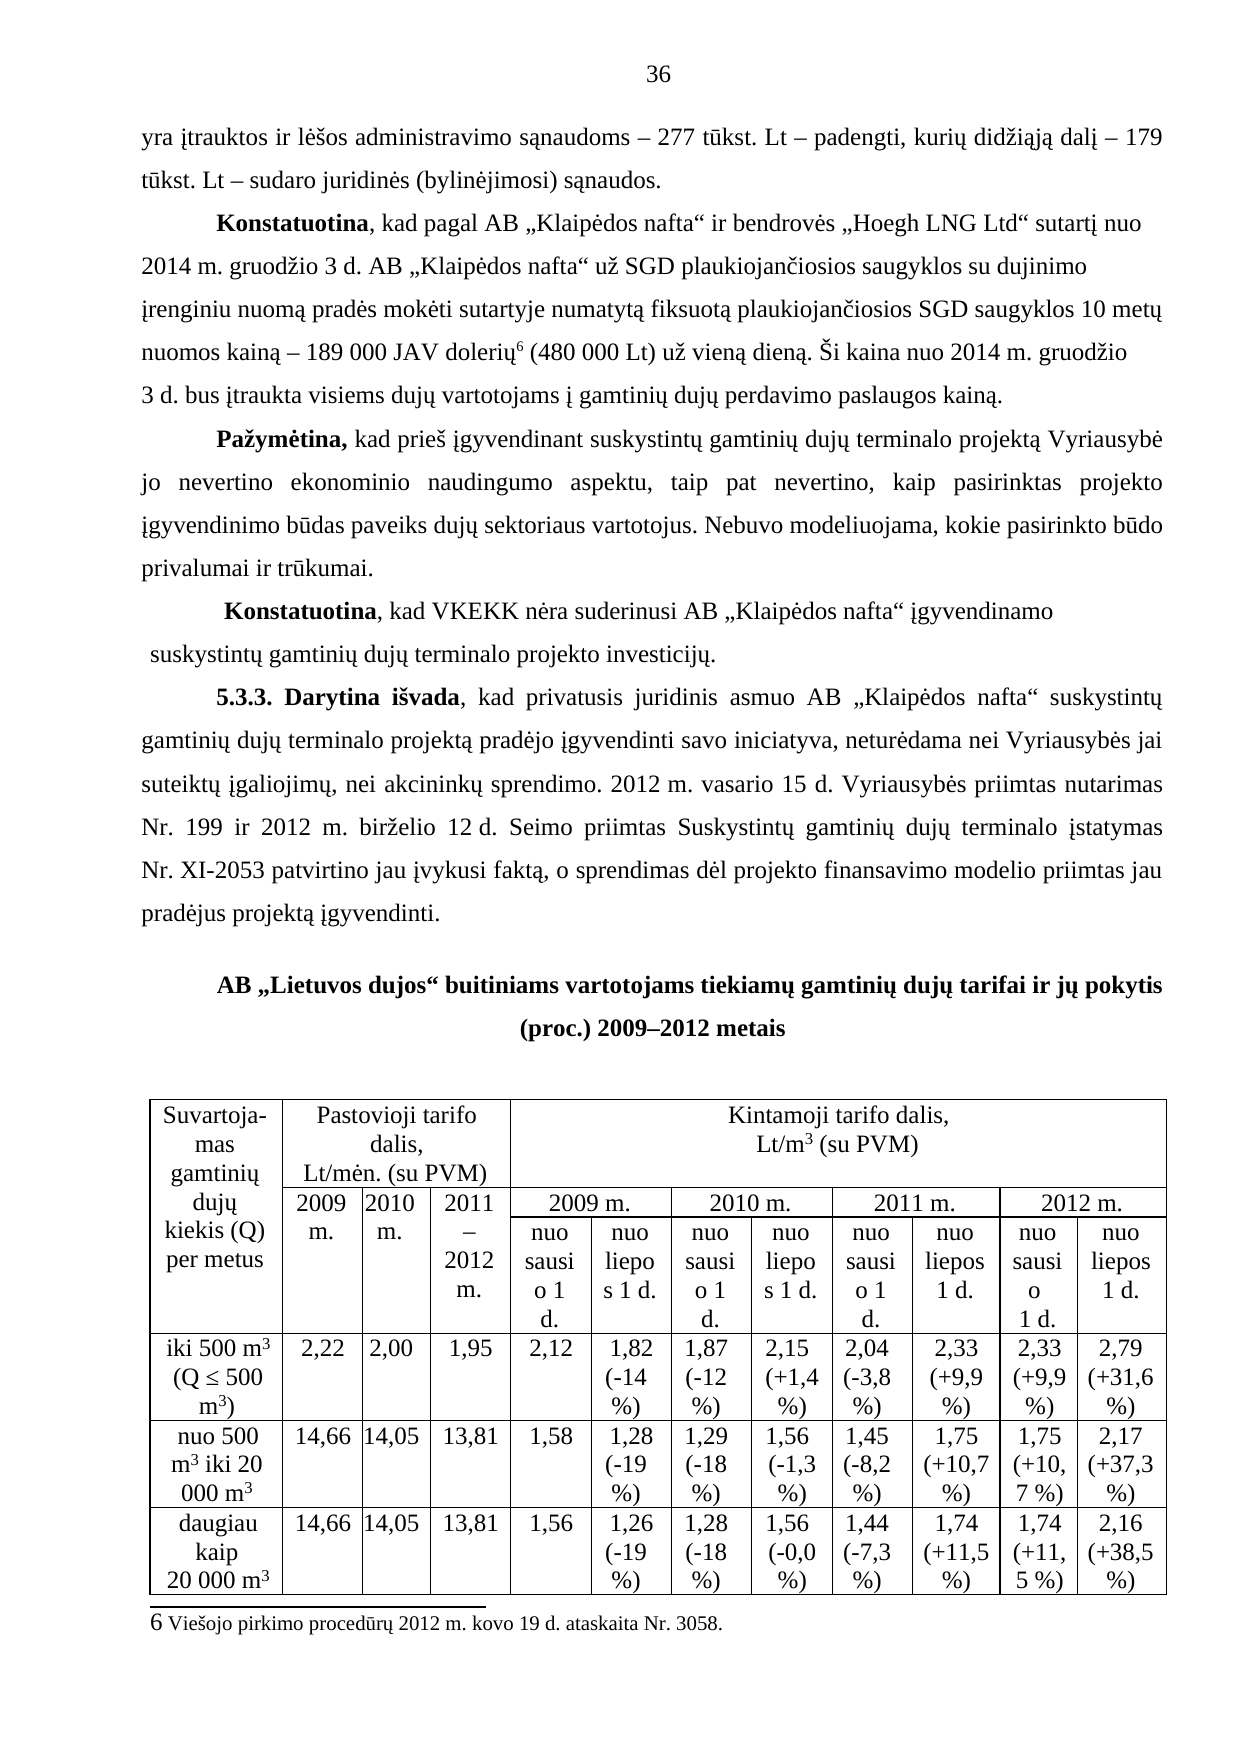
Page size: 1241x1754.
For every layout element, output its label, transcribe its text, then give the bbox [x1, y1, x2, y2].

table_cell 14,66 [283, 1508, 362, 1594]
table_cell nuo liepos 1 d. [592, 1218, 671, 1332]
table_cell nuo sausio 1 d. [511, 1218, 591, 1332]
table_cell 1,56 (-0,0 %) [752, 1508, 832, 1594]
table_cell nuo sausio 1 d. [1001, 1218, 1077, 1332]
table_cell nuo sausio 1 d. [833, 1218, 912, 1332]
table_cell 1,29 (-18 %) [672, 1421, 751, 1507]
table_cell 2,33 (+9,9 %) [913, 1334, 999, 1420]
table_cell nuo liepos 1 d. [913, 1218, 999, 1332]
table_cell 1,58 [511, 1421, 591, 1507]
table_cell 14,05 [363, 1421, 430, 1507]
table_header Suvartoja-mas gamtinių dujų kiekis (Q) per metus [151, 1100, 282, 1332]
table_cell 1,28 (-18 %) [672, 1508, 751, 1594]
table_cell 2011–2012 m. [431, 1188, 510, 1332]
table_cell 1,75 (+10,7 %) [913, 1421, 999, 1507]
table_cell 1,56 (-1,3 %) [752, 1421, 832, 1507]
table_cell 2,16 (+38,5%) [1078, 1508, 1166, 1594]
table_cell 2010 m. [363, 1188, 430, 1332]
table_cell 2,17 (+37,3%) [1078, 1421, 1166, 1507]
table_cell 2009 m. [283, 1188, 362, 1332]
table_cell 1,75 (+10,7 %) [1001, 1421, 1077, 1507]
table_cell 14,05 [363, 1508, 430, 1594]
text 5.3.3. Darytina išvada, kad privatusis juridinis asmuo AB „Klaipėdos nafta“ suskystintų gamtinių dujų terminalo projektą pradėjo įgyvendinti savo iniciatyva, neturėdama nei Vyriausybės jai suteiktų įgaliojimų, nei akcininkų sprendimo. 2012 m. vasario 15 d. Vyriausybės priimtas nutarimas Nr. 199 ir 2012 m. birželio 12 d. Seimo priimtas Suskystintų gamtinių dujų terminalo įstatymas Nr. XI-2053 patvirtino jau įvykusi faktą, o sprendimas dėl projekto finansavimo modelio priimtas jau pradėjus projektą įgyvendinti. [141, 682, 1164, 927]
table_cell 2011 m. [833, 1188, 999, 1216]
table_cell nuo liepos 1 d. [752, 1218, 832, 1332]
table_cell 14,66 [283, 1421, 362, 1507]
table_cell 1,74 (+11,5 %) [913, 1508, 999, 1594]
text Konstatuotina, kad pagal AB „Klaipėdos nafta“ ir bendrovės „Hoegh LNG Ltd“ sutartį nuo 2014 m. gruodžio 3 d. AB „Klaipėdos nafta“ už SGD plaukiojančiosios saugyklos su dujinimo įrenginiu nuomą pradės mokėti sutartyje numatytą fiksuotą plaukiojančiosios SGD saugyklos 10 metų nuomos kainą – 189 000 JAV dolerių (480 000 Lt) už vieną dieną. Ši kaina nuo 2014 m. gruodžio 3 d. bus įtraukta visiems dujų vartotojams į gamtinių dujų perdavimo paslaugos kainą. [141, 208, 1163, 409]
table_cell nuo 500 m3 iki 20 000 m3 [151, 1421, 282, 1507]
table_cell nuo sausio 1 d. [672, 1218, 751, 1332]
table_cell 2,04 (-3,8 %) [833, 1334, 912, 1420]
table_cell iki 500 m3 (Q ≤ 500 m3) [151, 1334, 282, 1420]
text yra įtrauktos ir lėšos administravimo sąnaudoms – 277 tūkst. Lt – padengti, kurių didžiąją dalį – 179 tūkst. Lt – sudaro juridinės (bylinėjimosi) sąnaudos. [141, 122, 1163, 194]
text Pažymėtina, kad prieš įgyvendinant suskystintų gamtinių dujų terminalo projektą Vyriausybė jo nevertino ekonominio naudingumo aspektu, taip pat nevertino, kaip pasirinktas projekto įgyvendinimo būdas paveiks dujų sektoriaus vartotojus. Nebuvo modeliuojama, kokie pasirinkto būdo privalumai ir trūkumai. [141, 424, 1164, 582]
table_cell 2,12 [511, 1334, 591, 1420]
table_cell 1,87 (-12 %) [672, 1334, 751, 1420]
table_cell 1,74 (+11,5 %) [1001, 1508, 1077, 1594]
table_cell 2,22 [283, 1334, 362, 1420]
table_cell 1,44 (-7,3 %) [833, 1508, 912, 1594]
text AB „Lietuvos dujos“ buitiniams vartotojams tiekiamų gamtinių dujų tarifai ir jų pokytis (proc.) 2009–2012 metais [141, 970, 1164, 1042]
table_cell 1,95 [431, 1334, 510, 1420]
table_cell 2,79 (+31,6%) [1078, 1334, 1166, 1420]
table_cell 1,56 [511, 1508, 591, 1594]
table_cell 2,00 [363, 1334, 430, 1420]
table_cell 2009 m. [511, 1188, 671, 1216]
table_cell daugiau kaip 20 000 m3 [151, 1508, 282, 1594]
table_header Pastovioji tarifo dalis, Lt/mėn. (su PVM) [283, 1100, 510, 1187]
table_cell 1,28 (-19 %) [592, 1421, 671, 1507]
table_header Kintamoji tarifo dalis, Lt/m3 (su PVM) [511, 1100, 1166, 1187]
table_cell 13,81 [431, 1508, 510, 1594]
table_cell 1,45 (-8,2 %) [833, 1421, 912, 1507]
table_cell nuo liepos 1 d. [1078, 1218, 1166, 1332]
text Viešojo pirkimo procedūrų 2012 m. kovo 19 d. ataskaita Nr. 3058. [150, 1607, 1167, 1636]
table_cell 2,33 (+9,9 %) [1001, 1334, 1077, 1420]
table_cell 13,81 [431, 1421, 510, 1507]
table_cell 2012 m. [1001, 1188, 1166, 1216]
table_cell 1,82 (-14 %) [592, 1334, 671, 1420]
text Konstatuotina, kad VKEKK nėra suderinusi AB „Klaipėdos nafta“ įgyvendinamo suskystintų gamtinių dujų terminalo projekto investicijų. [150, 596, 1167, 668]
table_cell 1,26 (-19 %) [592, 1508, 671, 1594]
table_cell 2,15 (+1,4 %) [752, 1334, 832, 1420]
table_cell 2010 m. [672, 1188, 832, 1216]
